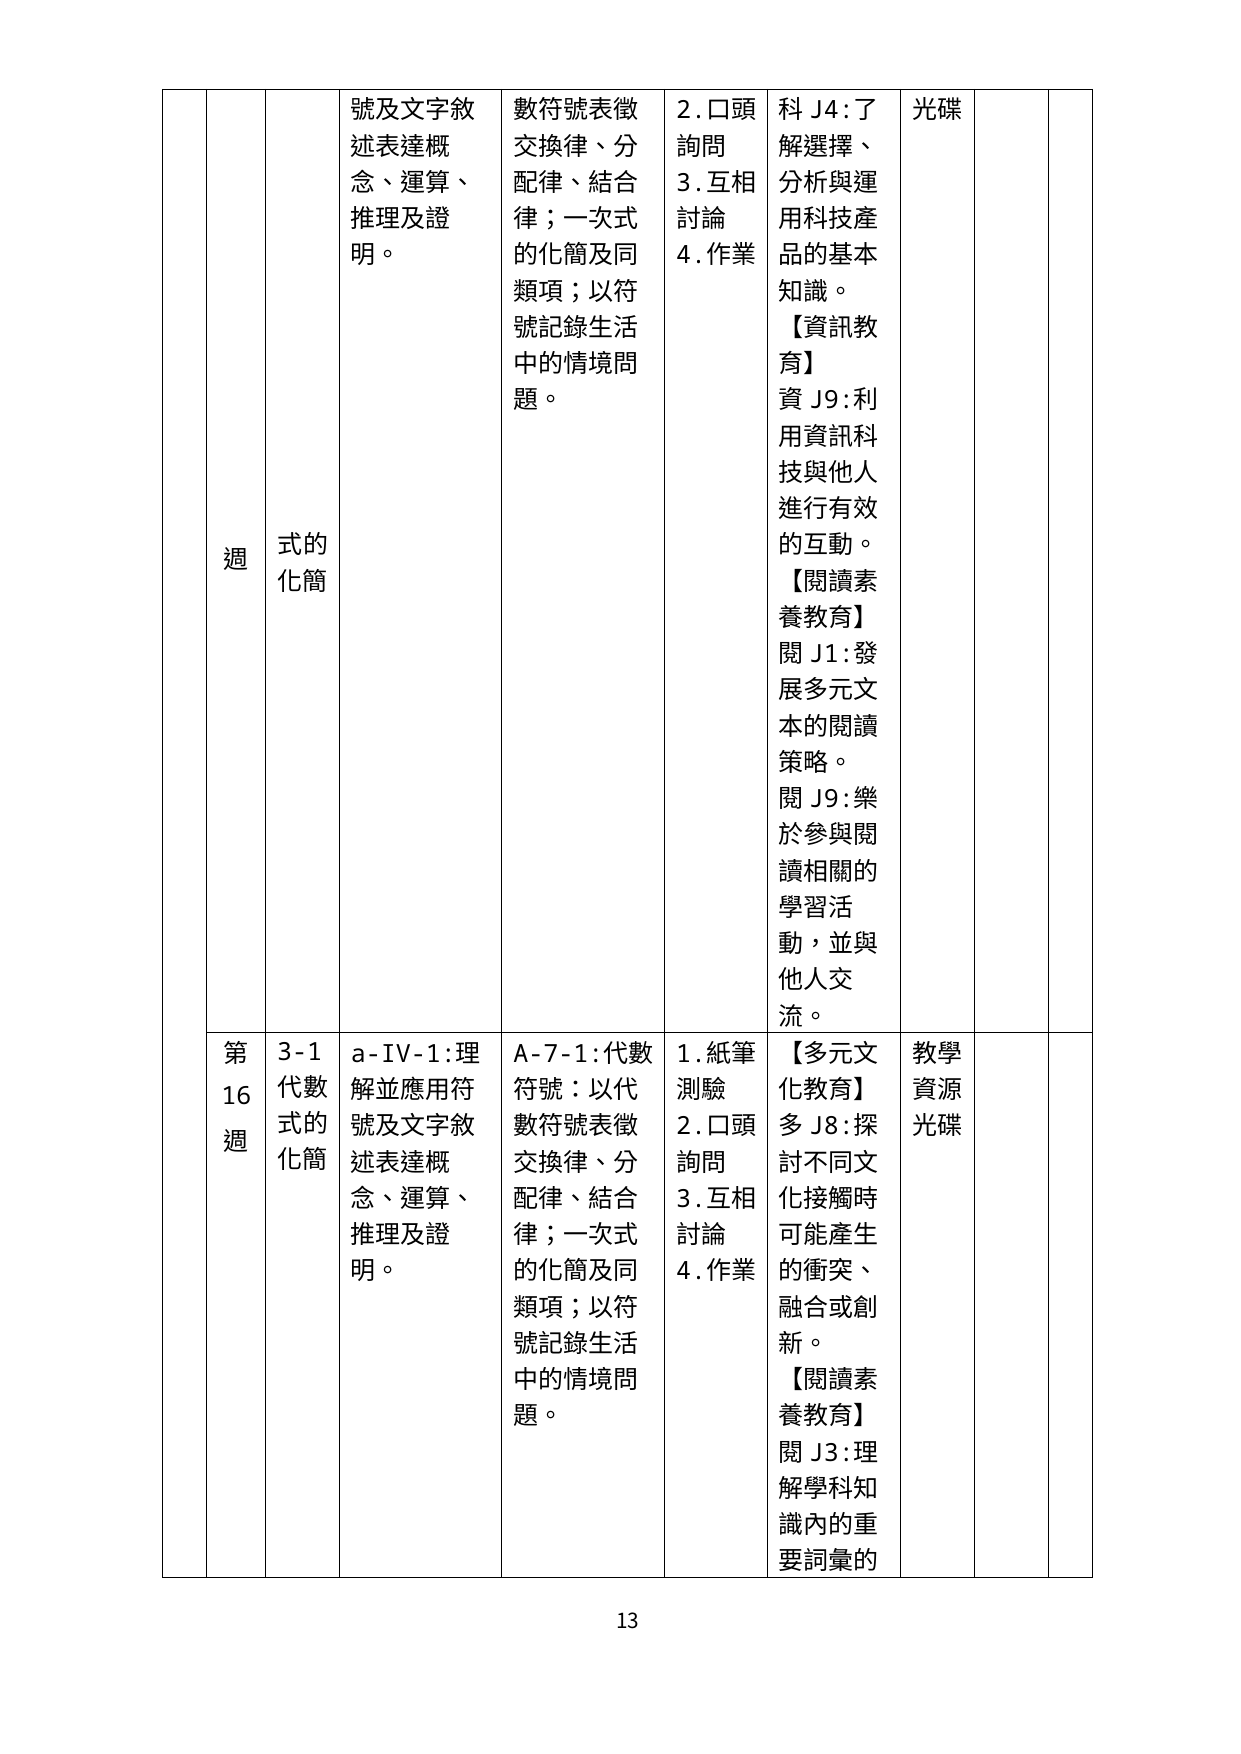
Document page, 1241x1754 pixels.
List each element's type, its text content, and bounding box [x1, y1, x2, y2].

table_cell 【多元文化教育】 多J8:探討不同文化接觸時可能產生的衝突、融合或創新。 【閱讀素養教育】 閱J3:理解學科知識內的重要詞彙的 [768, 1033, 900, 1577]
table_cell [1049, 1033, 1092, 1577]
table_cell 1.紙筆測驗 2.口頭詢問 3.互相討論 4.作業 [665, 1033, 767, 1577]
table_cell 第16週 [207, 1033, 265, 1577]
table_cell 教學資源光碟 [901, 1033, 974, 1577]
table_cell 式的化簡 [266, 90, 339, 1032]
table_cell 光碟 [901, 90, 974, 1032]
table_cell [975, 90, 1048, 1032]
table_cell 科J4:了解選擇、分析與運用科技產品的基本知識。 【資訊教育】 資J9:利用資訊科技與他人進行有效的互動。 【閱讀素養教育】 閱J1:發展多元文本的閱讀策略。 閱J9:樂於參與閱讀相關的學習活動，並與他人交流。 [768, 90, 900, 1032]
table_cell [975, 1033, 1048, 1577]
table_cell 2.口頭詢問 3.互相討論 4.作業 [665, 90, 767, 1032]
table_cell [163, 90, 206, 1577]
table_cell [1049, 90, 1092, 1032]
table_cell A-7-1:代數符號：以代數符號表徵交換律、分配律、結合律；一次式的化簡及同類項；以符號記錄生活中的情境問題。 [502, 1033, 664, 1577]
table_cell a-IV-1:理解並應用符號及文字敘述表達概念、運算、推理及證明。 [340, 1033, 501, 1577]
table_cell 週 [207, 90, 265, 1032]
table_cell 3-1代數式的化簡 [266, 1033, 339, 1577]
table_cell 數符號表徵交換律、分配律、結合律；一次式的化簡及同類項；以符號記錄生活中的情境問題。 [502, 90, 664, 1032]
table_cell 號及文字敘述表達概念、運算、推理及證明。 [340, 90, 501, 1032]
